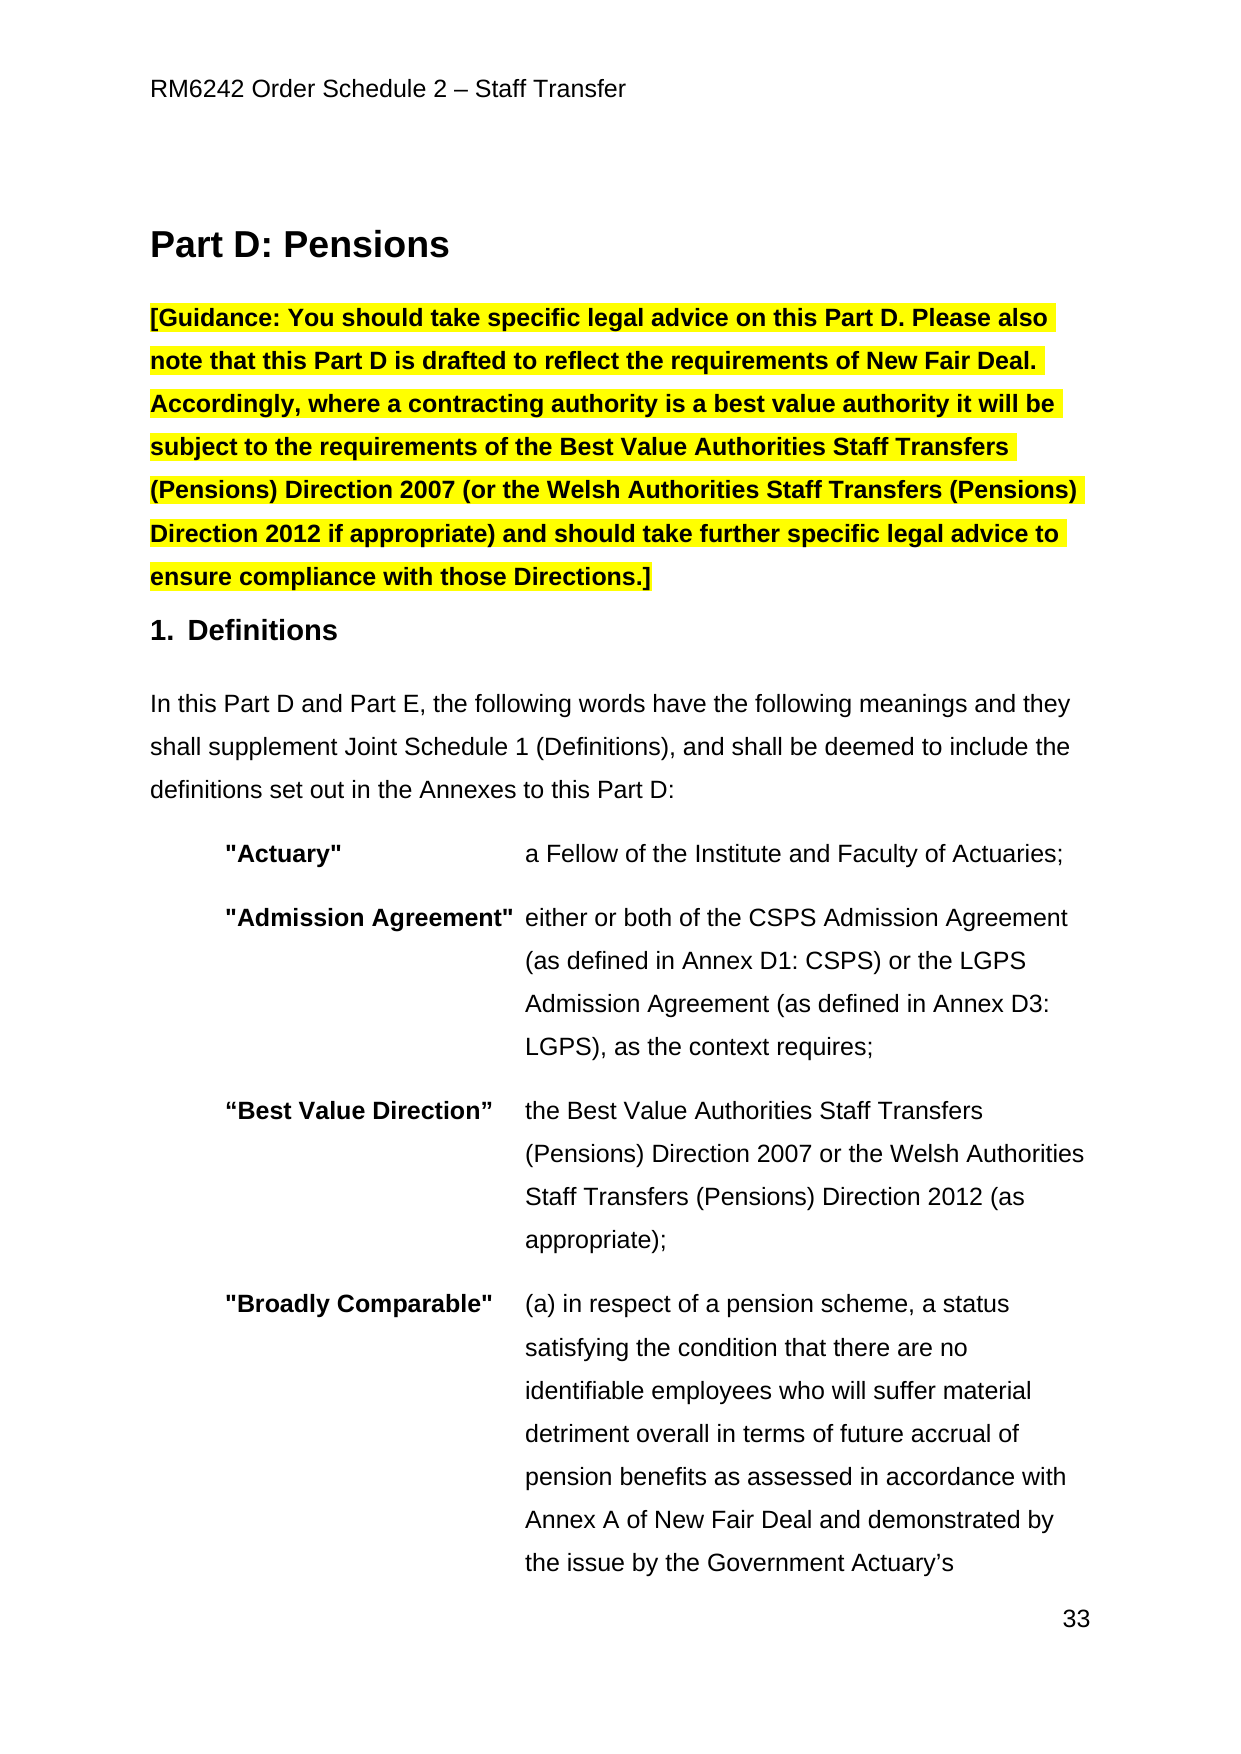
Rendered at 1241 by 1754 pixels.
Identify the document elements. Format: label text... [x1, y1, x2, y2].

text “Best Value Direction” the Best Value Authorities Staff Transfers (Pensions) Direction 2007 or the Welsh Authorities Staff Transfers (Pensions) Direction 2012 (as appropriate); [225, 1096, 1090, 1254]
text "Actuary" a Fellow of the Institute and Faculty of Actuaries; [150, 839, 1090, 867]
subtitle Part D: Pensions [150, 222, 1090, 266]
text "Broadly Comparable" (a) in respect of a pension scheme, a status satisfying the condition that there are no identifiable employees who will suffer material detriment overall in terms of future accrual of pension benefits as assessed in accordance with Annex A of New Fair Deal and demonstrated by the issue by the Government Actuary’s [225, 1289, 1090, 1577]
text In this Part D and Part E, the following words have the following meanings and they shall supplement Joint Schedule 1 (Definitions), and shall be deemed to include the definitions set out in the Annexes to this Part D: [150, 688, 1090, 803]
text "Admission Agreement" either or both of the CSPS Admission Agreement (as defined in Annex D1: CSPS) or the LGPS Admission Agreement (as defined in Annex D3: LGPS), as the context requires; [225, 903, 1090, 1061]
subtitle Definitions [150, 613, 1090, 647]
text [Guidance: You should take specific legal advice on this Part D. Please also note that this Part D is drafted to reflect the requirements of New Fair Deal. Accordingly, where a contracting authority is a best value authority it will be subject to the requirements of the Best Value Authorities Staff Transfers (Pensions) Direction 2007 (or the Welsh Authorities Staff Transfers (Pensions) Direction 2012 if appropriate) and should take further specific legal advice to ensure compliance with those Directions.] [150, 303, 1090, 591]
